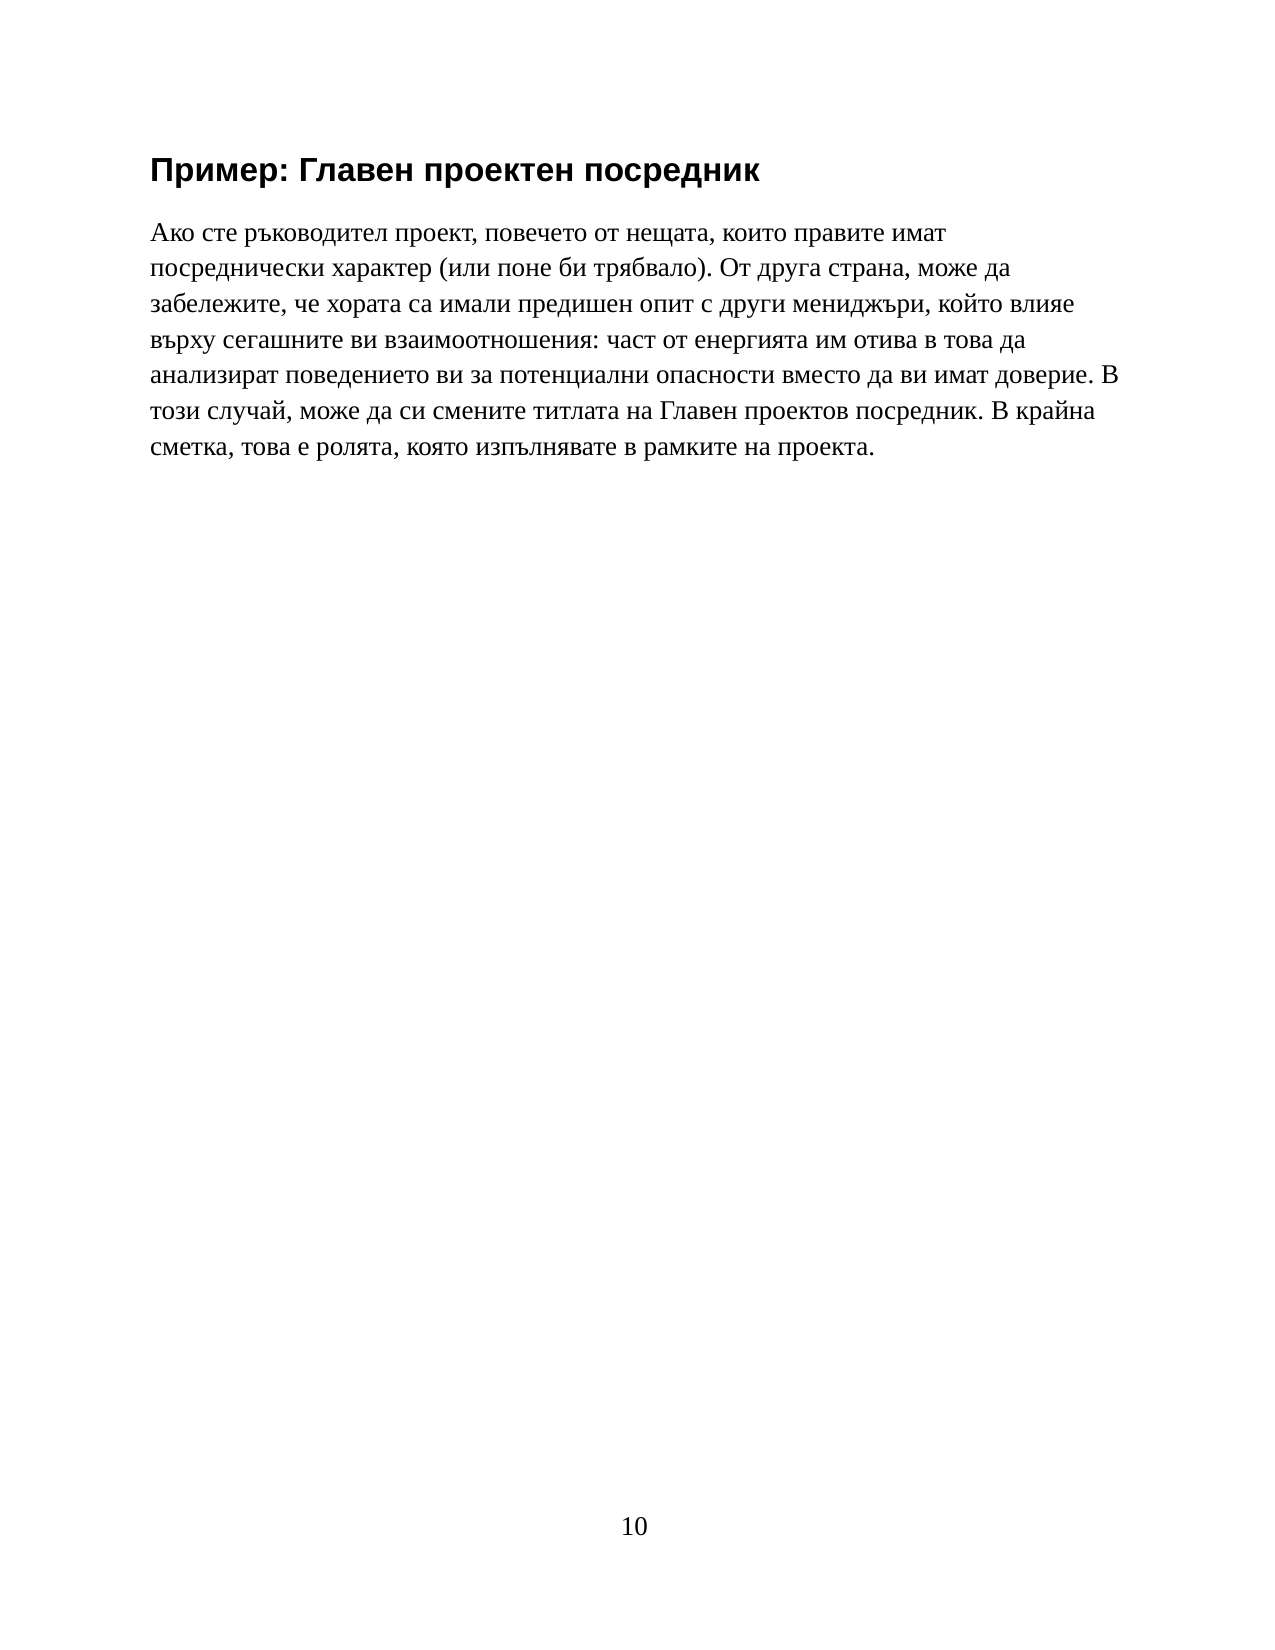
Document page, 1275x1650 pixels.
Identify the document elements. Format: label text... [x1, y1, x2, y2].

text Ако сте ръководител проект, повечето от нещата, които правите имат посреднически характер (или поне би трябвало). От друга страна, може да забележите, че хората са имали предишен опит с други мениджъри, който влияе върху сегашните ви взаимоотношения: част от енергията им отива в това да анализират поведението ви за потенциални опасности вместо да ви имат доверие. В този случай, може да си смените титлата на Главен проектов посредник. В крайна сметка, това е ролята, която изпълнявате в рамките на проекта. [150, 216, 1125, 461]
subtitle Пример: Главен проектен посредник [150, 150, 1125, 188]
